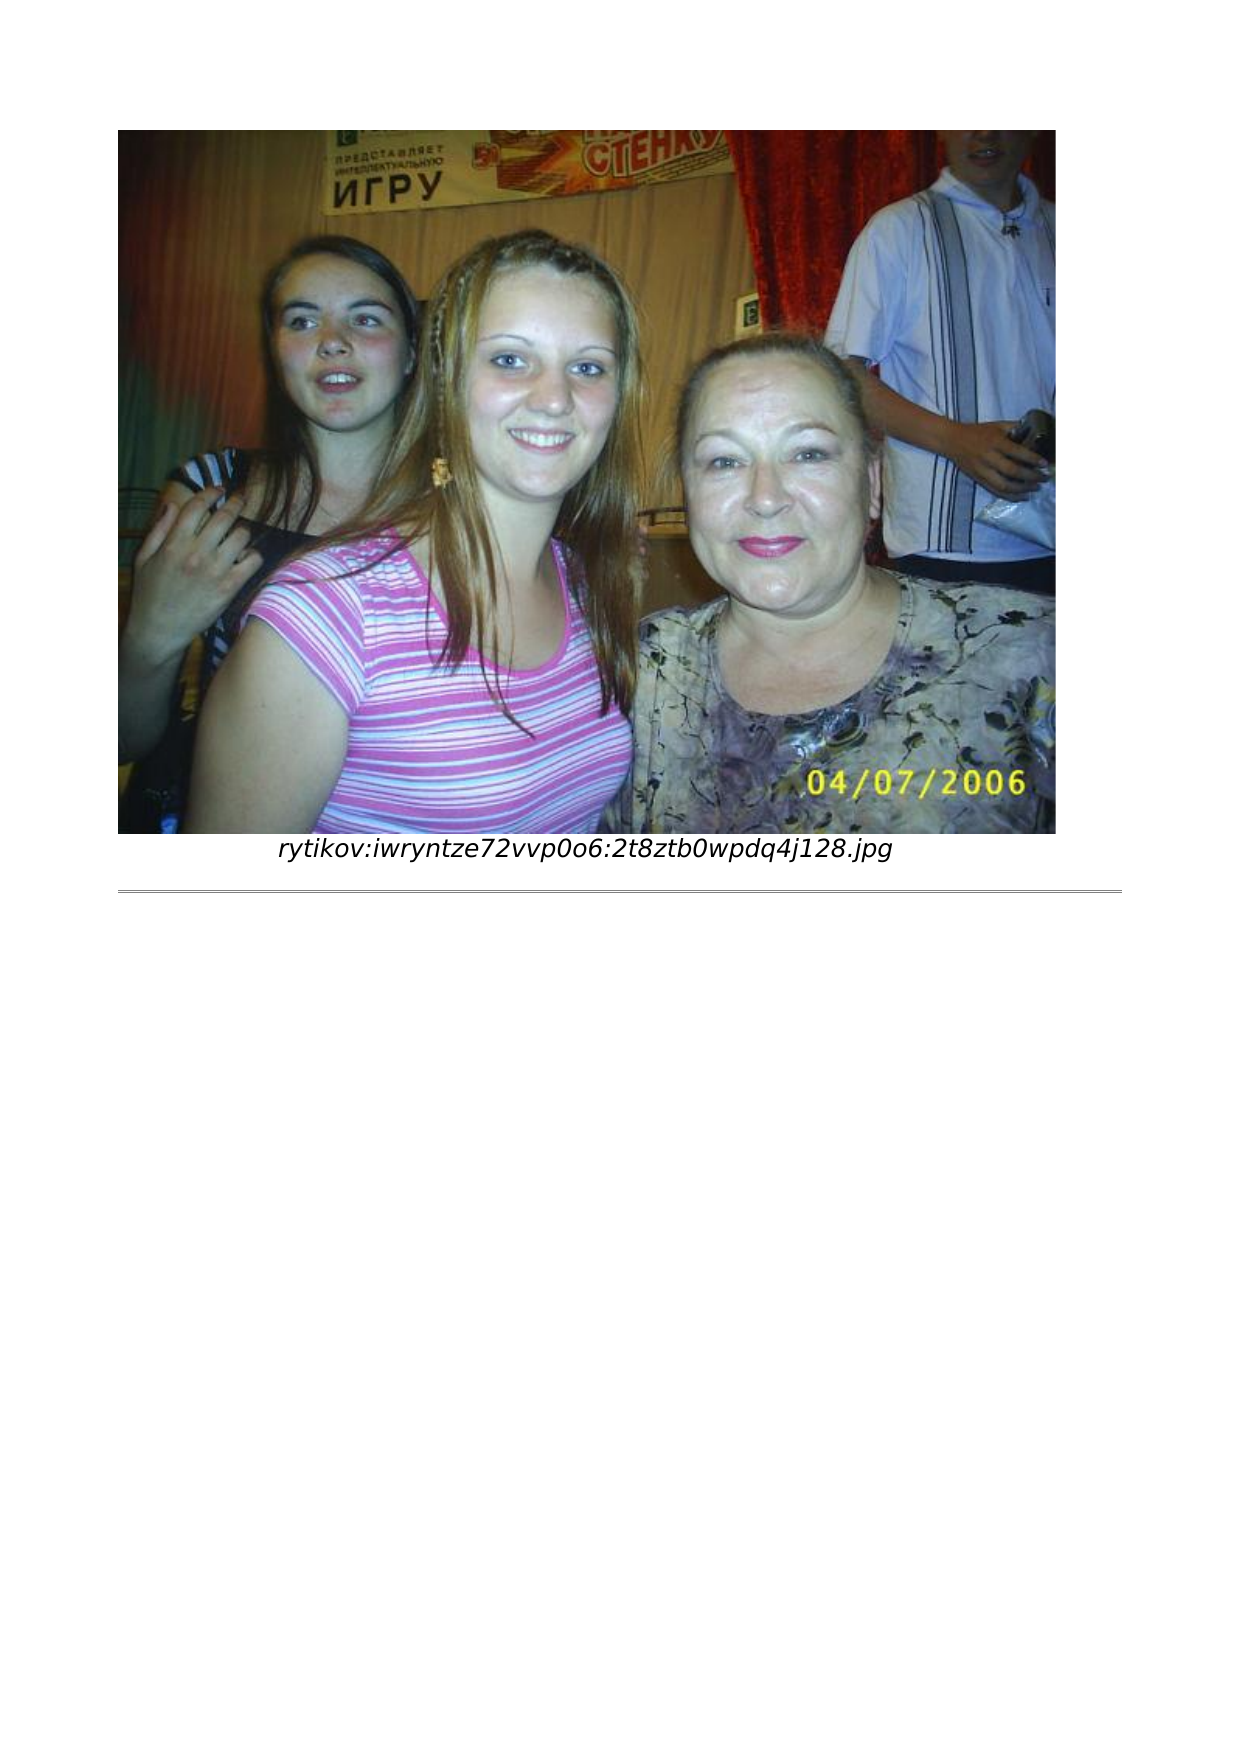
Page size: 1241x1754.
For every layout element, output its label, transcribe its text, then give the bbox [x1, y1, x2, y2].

picture [118, 130, 1056, 834]
text rytikov:iwryntze72vvp0o6:2t8ztb0wpdq4j128.jpg [118, 834, 1056, 863]
